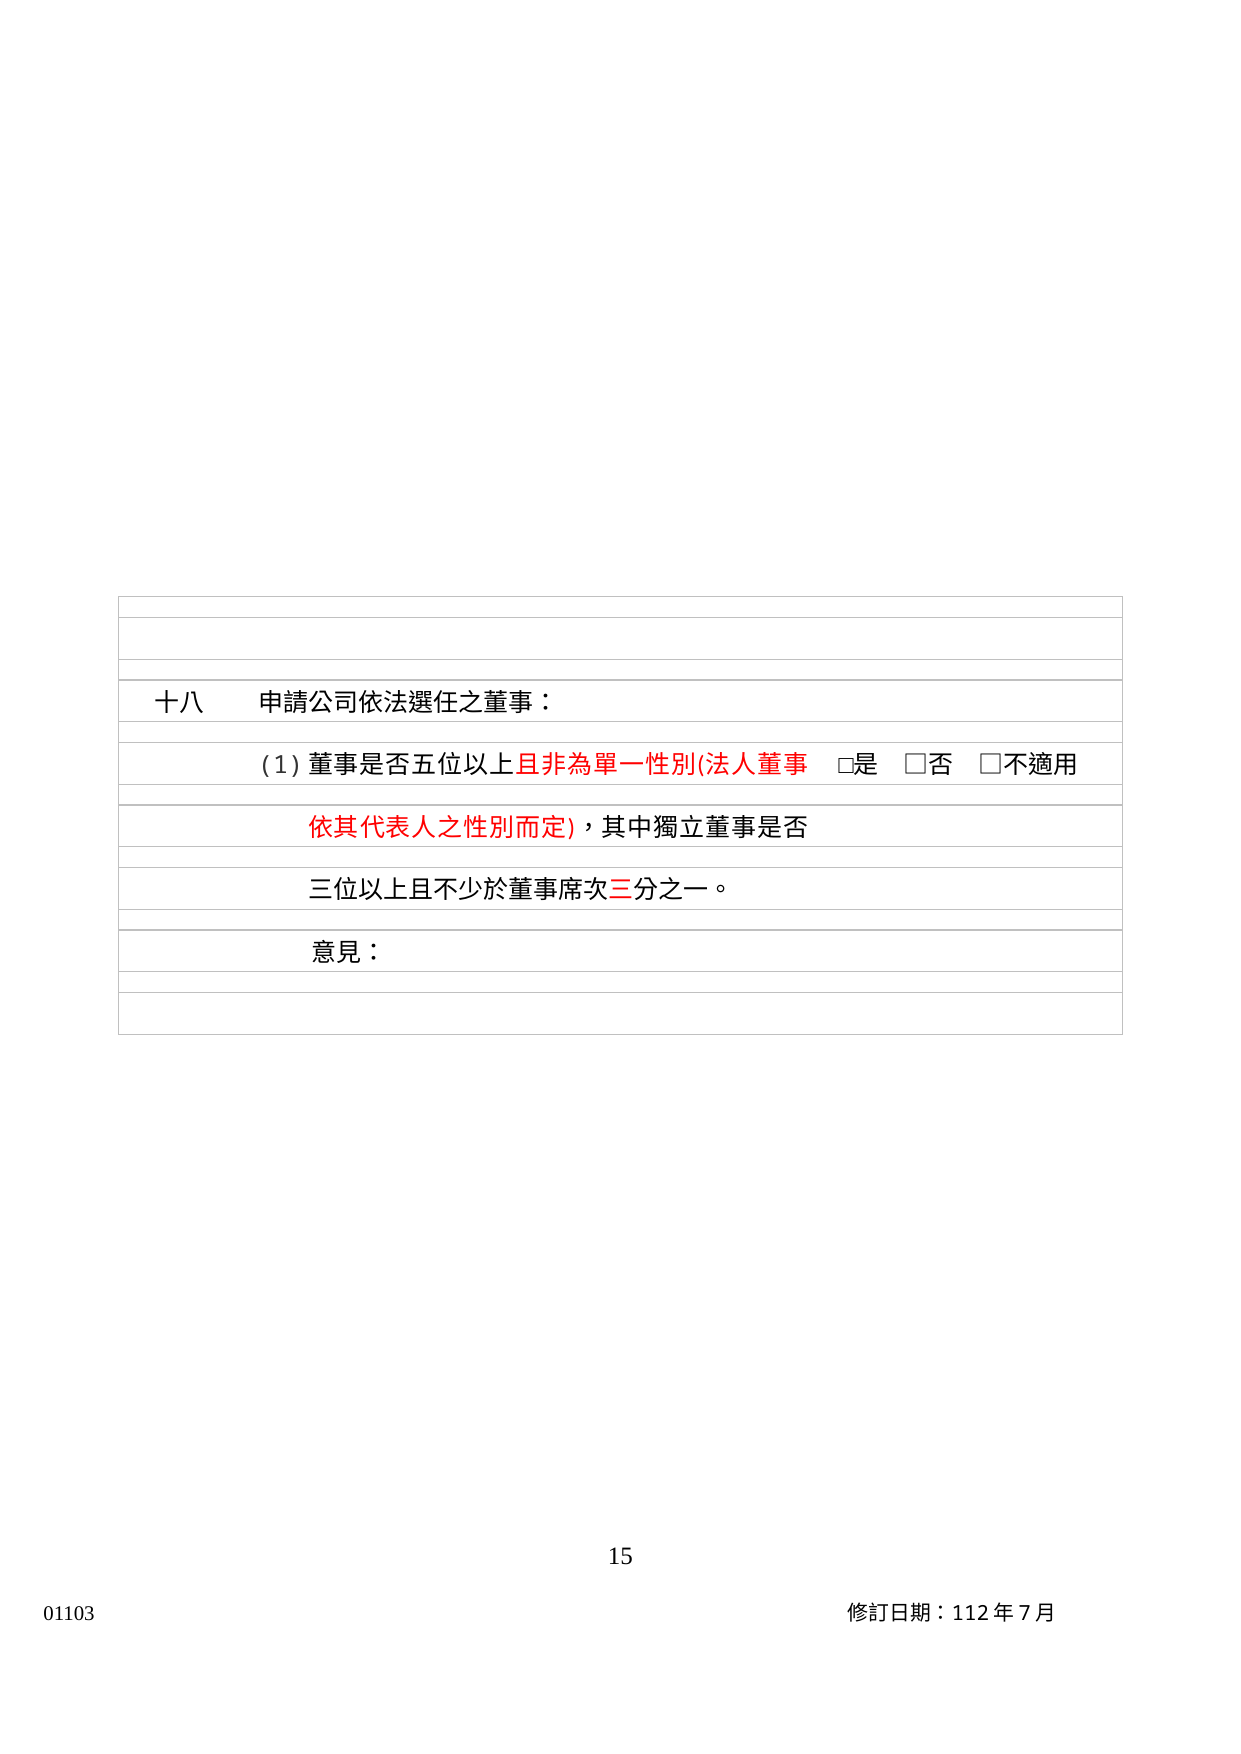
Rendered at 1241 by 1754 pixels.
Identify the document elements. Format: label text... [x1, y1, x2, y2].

table_cell [819, 806, 1097, 846]
table_cell 申請公司依法選任之董事： 董事是否五位以上且非為單一性別(法人董事依其代表人之性別而定)，其中獨立董事是否三位以上且不少於董事席次三分之一。 意見： 公司章程是否已載明董事選舉，應採候選人提名制度。 意見： 獨立董事是否符合「公開發行公司獨立董事設置及應遵循事項辦法」所訂條件。 意見： 是否設置審計委員會，審計委員會是否三人以上並由全體獨立董事組成。 意見： 董事間是否未有過半數之席次具有配偶、二親等以內親屬、同一法人之代表人之關係。 意見： 薪酬委員會之設置及職權行使是否符合「股票上市或於證券商營業處所買賣公司薪資報酬委員會設置及行使職權辦法」。 意見： 其董事是否未有違反證券交易法第二十六條規定，經證券期貨局通知補足持股尚未補足之情事。 意見： [247, 722, 819, 742]
table_cell [819, 847, 1097, 867]
table_cell [143, 743, 247, 784]
table_cell 申請公司依法選任之董事： 董事是否五位以上且非為單一性別(法人董事依其代表人之性別而定)，其中獨立董事是否三位以上且不少於董事席次三分之一。 意見： 公司章程是否已載明董事選舉，應採候選人提名制度。 意見： 獨立董事是否符合「公開發行公司獨立董事設置及應遵循事項辦法」所訂條件。 意見： 是否設置審計委員會，審計委員會是否三人以上並由全體獨立董事組成。 意見： 董事間是否未有過半數之席次具有配偶、二親等以內親屬、同一法人之代表人之關係。 意見： 薪酬委員會之設置及職權行使是否符合「股票上市或於證券商營業處所買賣公司薪資報酬委員會設置及行使職權辦法」。 意見： 其董事是否未有違反證券交易法第二十六條規定，經證券期貨局通知補足持股尚未補足之情事。 意見： [247, 660, 819, 679]
table_cell [819, 868, 1097, 909]
table_cell [143, 660, 247, 679]
table_cell [143, 868, 247, 909]
table_cell 申請公司依法選任之董事： 董事是否五位以上且非為單一性別(法人董事依其代表人之性別而定)，其中獨立董事是否三位以上且不少於董事席次三分之一。 意見： 公司章程是否已載明董事選舉，應採候選人提名制度。 意見： 獨立董事是否符合「公開發行公司獨立董事設置及應遵循事項辦法」所訂條件。 意見： 是否設置審計委員會，審計委員會是否三人以上並由全體獨立董事組成。 意見： 董事間是否未有過半數之席次具有配偶、二親等以內親屬、同一法人之代表人之關係。 意見： 薪酬委員會之設置及職權行使是否符合「股票上市或於證券商營業處所買賣公司薪資報酬委員會設置及行使職權辦法」。 意見： 其董事是否未有違反證券交易法第二十六條規定，經證券期貨局通知補足持股尚未補足之情事。 意見： [247, 847, 819, 867]
table_cell [143, 847, 247, 867]
table_cell 申請公司依法選任之董事： 董事是否五位以上且非為單一性別(法人董事依其代表人之性別而定)，其中獨立董事是否三位以上且不少於董事席次三分之一。 意見： 公司章程是否已載明董事選舉，應採候選人提名制度。 意見： 獨立董事是否符合「公開發行公司獨立董事設置及應遵循事項辦法」所訂條件。 意見： 是否設置審計委員會，審計委員會是否三人以上並由全體獨立董事組成。 意見： 董事間是否未有過半數之席次具有配偶、二親等以內親屬、同一法人之代表人之關係。 意見： 薪酬委員會之設置及職權行使是否符合「股票上市或於證券商營業處所買賣公司薪資報酬委員會設置及行使職權辦法」。 意見： 其董事是否未有違反證券交易法第二十六條規定，經證券期貨局通知補足持股尚未補足之情事。 意見： [247, 993, 819, 1034]
table_cell [819, 722, 1097, 742]
table_cell [819, 993, 1097, 1034]
table_cell [819, 597, 1097, 617]
table_cell [819, 660, 1097, 679]
table_cell [143, 931, 247, 971]
table_cell [143, 785, 247, 804]
table_cell 十八 [143, 681, 247, 721]
table_cell [143, 910, 247, 929]
table_cell [247, 618, 819, 659]
table_cell 申請公司依法選任之董事： 董事是否五位以上且非為單一性別(法人董事依其代表人之性別而定)，其中獨立董事是否三位以上且不少於董事席次三分之一。 意見： 公司章程是否已載明董事選舉，應採候選人提名制度。 意見： 獨立董事是否符合「公開發行公司獨立董事設置及應遵循事項辦法」所訂條件。 意見： 是否設置審計委員會，審計委員會是否三人以上並由全體獨立董事組成。 意見： 董事間是否未有過半數之席次具有配偶、二親等以內親屬、同一法人之代表人之關係。 意見： 薪酬委員會之設置及職權行使是否符合「股票上市或於證券商營業處所買賣公司薪資報酬委員會設置及行使職權辦法」。 意見： 其董事是否未有違反證券交易法第二十六條規定，經證券期貨局通知補足持股尚未補足之情事。 意見： [247, 910, 819, 929]
table_cell [819, 681, 1097, 721]
table_cell [819, 931, 1097, 971]
table_cell 申請公司依法選任之董事： 董事是否五位以上且非為單一性別(法人董事依其代表人之性別而定)，其中獨立董事是否三位以上且不少於董事席次三分之一。 意見： 公司章程是否已載明董事選舉，應採候選人提名制度。 意見： 獨立董事是否符合「公開發行公司獨立董事設置及應遵循事項辦法」所訂條件。 意見： 是否設置審計委員會，審計委員會是否三人以上並由全體獨立董事組成。 意見： 董事間是否未有過半數之席次具有配偶、二親等以內親屬、同一法人之代表人之關係。 意見： 薪酬委員會之設置及職權行使是否符合「股票上市或於證券商營業處所買賣公司薪資報酬委員會設置及行使職權辦法」。 意見： 其董事是否未有違反證券交易法第二十六條規定，經證券期貨局通知補足持股尚未補足之情事。 意見： [247, 931, 819, 971]
table_cell □是 □否 □不適用 [819, 743, 1097, 784]
table_cell [247, 597, 819, 617]
table_cell [819, 618, 1097, 659]
table_cell 申請公司依法選任之董事： 董事是否五位以上且非為單一性別(法人董事依其代表人之性別而定)，其中獨立董事是否三位以上且不少於董事席次三分之一。 意見： 公司章程是否已載明董事選舉，應採候選人提名制度。 意見： 獨立董事是否符合「公開發行公司獨立董事設置及應遵循事項辦法」所訂條件。 意見： 是否設置審計委員會，審計委員會是否三人以上並由全體獨立董事組成。 意見： 董事間是否未有過半數之席次具有配偶、二親等以內親屬、同一法人之代表人之關係。 意見： 薪酬委員會之設置及職權行使是否符合「股票上市或於證券商營業處所買賣公司薪資報酬委員會設置及行使職權辦法」。 意見： 其董事是否未有違反證券交易法第二十六條規定，經證券期貨局通知補足持股尚未補足之情事。 意見： [247, 743, 819, 784]
table_cell 申請公司依法選任之董事： 董事是否五位以上且非為單一性別(法人董事依其代表人之性別而定)，其中獨立董事是否三位以上且不少於董事席次三分之一。 意見： 公司章程是否已載明董事選舉，應採候選人提名制度。 意見： 獨立董事是否符合「公開發行公司獨立董事設置及應遵循事項辦法」所訂條件。 意見： 是否設置審計委員會，審計委員會是否三人以上並由全體獨立董事組成。 意見： 董事間是否未有過半數之席次具有配偶、二親等以內親屬、同一法人之代表人之關係。 意見： 薪酬委員會之設置及職權行使是否符合「股票上市或於證券商營業處所買賣公司薪資報酬委員會設置及行使職權辦法」。 意見： 其董事是否未有違反證券交易法第二十六條規定，經證券期貨局通知補足持股尚未補足之情事。 意見： [247, 681, 819, 721]
table_cell 申請公司依法選任之董事： 董事是否五位以上且非為單一性別(法人董事依其代表人之性別而定)，其中獨立董事是否三位以上且不少於董事席次三分之一。 意見： 公司章程是否已載明董事選舉，應採候選人提名制度。 意見： 獨立董事是否符合「公開發行公司獨立董事設置及應遵循事項辦法」所訂條件。 意見： 是否設置審計委員會，審計委員會是否三人以上並由全體獨立董事組成。 意見： 董事間是否未有過半數之席次具有配偶、二親等以內親屬、同一法人之代表人之關係。 意見： 薪酬委員會之設置及職權行使是否符合「股票上市或於證券商營業處所買賣公司薪資報酬委員會設置及行使職權辦法」。 意見： 其董事是否未有違反證券交易法第二十六條規定，經證券期貨局通知補足持股尚未補足之情事。 意見： [247, 785, 819, 804]
table_cell [819, 910, 1097, 929]
table_cell [819, 972, 1097, 992]
table_cell 申請公司依法選任之董事： 董事是否五位以上且非為單一性別(法人董事依其代表人之性別而定)，其中獨立董事是否三位以上且不少於董事席次三分之一。 意見： 公司章程是否已載明董事選舉，應採候選人提名制度。 意見： 獨立董事是否符合「公開發行公司獨立董事設置及應遵循事項辦法」所訂條件。 意見： 是否設置審計委員會，審計委員會是否三人以上並由全體獨立董事組成。 意見： 董事間是否未有過半數之席次具有配偶、二親等以內親屬、同一法人之代表人之關係。 意見： 薪酬委員會之設置及職權行使是否符合「股票上市或於證券商營業處所買賣公司薪資報酬委員會設置及行使職權辦法」。 意見： 其董事是否未有違反證券交易法第二十六條規定，經證券期貨局通知補足持股尚未補足之情事。 意見： [247, 972, 819, 992]
table_cell [143, 597, 247, 617]
table_cell 申請公司依法選任之董事： 董事是否五位以上且非為單一性別(法人董事依其代表人之性別而定)，其中獨立董事是否三位以上且不少於董事席次三分之一。 意見： 公司章程是否已載明董事選舉，應採候選人提名制度。 意見： 獨立董事是否符合「公開發行公司獨立董事設置及應遵循事項辦法」所訂條件。 意見： 是否設置審計委員會，審計委員會是否三人以上並由全體獨立董事組成。 意見： 董事間是否未有過半數之席次具有配偶、二親等以內親屬、同一法人之代表人之關係。 意見： 薪酬委員會之設置及職權行使是否符合「股票上市或於證券商營業處所買賣公司薪資報酬委員會設置及行使職權辦法」。 意見： 其董事是否未有違反證券交易法第二十六條規定，經證券期貨局通知補足持股尚未補足之情事。 意見： [247, 868, 819, 909]
table_cell [143, 618, 247, 659]
table_cell [143, 972, 247, 992]
table_cell [143, 806, 247, 846]
table_cell [143, 993, 247, 1034]
table_cell 申請公司依法選任之董事： 董事是否五位以上且非為單一性別(法人董事依其代表人之性別而定)，其中獨立董事是否三位以上且不少於董事席次三分之一。 意見： 公司章程是否已載明董事選舉，應採候選人提名制度。 意見： 獨立董事是否符合「公開發行公司獨立董事設置及應遵循事項辦法」所訂條件。 意見： 是否設置審計委員會，審計委員會是否三人以上並由全體獨立董事組成。 意見： 董事間是否未有過半數之席次具有配偶、二親等以內親屬、同一法人之代表人之關係。 意見： 薪酬委員會之設置及職權行使是否符合「股票上市或於證券商營業處所買賣公司薪資報酬委員會設置及行使職權辦法」。 意見： 其董事是否未有違反證券交易法第二十六條規定，經證券期貨局通知補足持股尚未補足之情事。 意見： [247, 806, 819, 846]
table_cell [143, 722, 247, 742]
table_cell [819, 785, 1097, 804]
